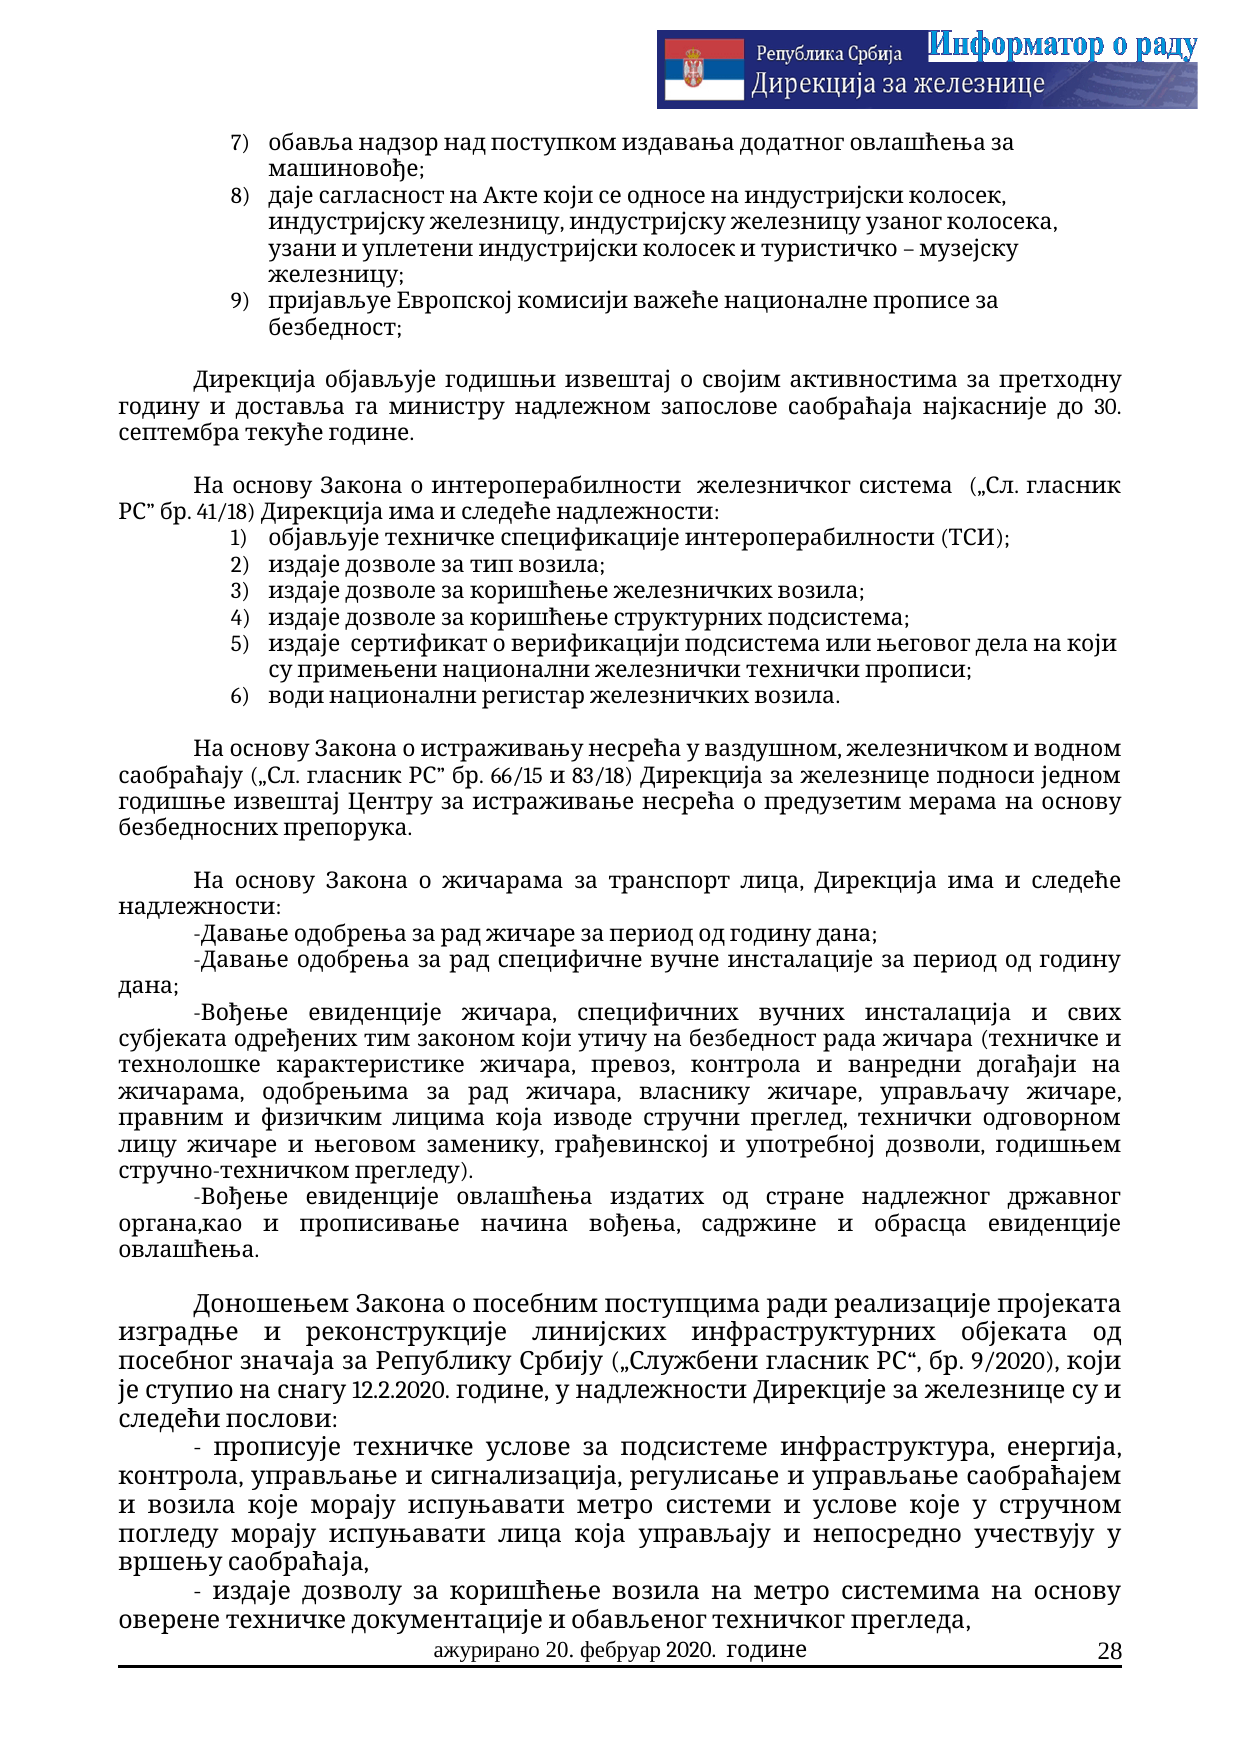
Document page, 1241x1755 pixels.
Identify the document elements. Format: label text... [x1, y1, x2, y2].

list издаје дозволе за тип возила; [231, 552, 1122, 578]
list обавља надзор над поступком издавања додатног овлашћења за машиновође; [231, 130, 1122, 183]
text -Вођење евиденције овлашћења издатих од стране надлежног државног органа,као и прописивање начина вођења, садржине и обрасца евиденције овлашћења. [118, 1184, 1122, 1263]
list издаје дозволе за коришћење железничких возила; [231, 578, 1122, 604]
list води национални регистар железничких возила. [231, 683, 1122, 710]
text - прописује техничке услове за подсистеме инфраструктура, енергија, контрола, управљање и сигнализација, регулисање и управљање саобраћајем и возила које морају испуњавати метро системи и услове које у стручном погледу морају испуњавати лица која управљају и непосредно учествују у вршењу саобраћаја, [118, 1433, 1122, 1577]
text -Давање одобрења за рад специфичне вучне инсталације за период од годину дана; [118, 947, 1122, 999]
text На основу Закона о истраживању несрећа у ваздушном, железничком и водном саобраћају („Сл. гласник РС” бр. 66/15 и 83/18) Дирекција за железнице подноси једном годишње извештај Центру за истраживање несрећа о предузетим мерама на основу безбедносних препорука. [118, 736, 1122, 841]
text -Вођење евиденције жичара, специфичних вучних инсталација и свих субјеката одређених тим законом који утичу на безбедност рада жичара (техничке и технолошке карактеристике жичара, превоз, контрола и ванредни догађаји на жичарама, одобрењима за рад жичара, власнику жичаре, управљачу жичаре, правним и физичким лицима која изводе стручни преглед, технички одговорном лицу жичаре и његовом заменику, грађевинској и употребној дозволи, годишњем стручно-техничком прегледу). [118, 999, 1122, 1184]
list објављује техничке спецификације интероперабилности (ТСИ); [231, 525, 1122, 552]
text Доношењем Закона о посебним поступцима ради реализације пројеката изградње и реконструкције линијских инфраструктурних објеката од посебног значаја за Републику Србију („Службени гласник РС“, бр. 9/2020), који је ступио на снагу 12.2.2020. године, у надлежности Дирекције за железнице су и следећи послови: [118, 1289, 1122, 1433]
text На основу Закона о жичарама за транспорт лица, Дирекција има и следеће надлежности: [118, 868, 1122, 921]
text -Давање одобрења за рад жичаре за период од годину дана; [118, 921, 1122, 947]
list издаје дозволе за коришћење структурних подсистема; [231, 604, 1122, 631]
list пријављуе Европској комисији важеће националне прописе за безбедност; [231, 288, 1122, 341]
text Дирекција објављује годишњи извештај о својим активностима за претходну годину и доставља га министру надлежном запослове саобраћаја најкасније до 30. септембра текуће године. [118, 367, 1122, 446]
text - издаје дозволу за коришћење возила на метро системима на основу оверене техничке документације и обављеног техничког прегледа, [118, 1577, 1122, 1634]
text На основу Закона о интероперабилности железничког система („Сл. гласник РС” бр. 41/18) Дирекција има и следеће надлежности: [118, 472, 1122, 525]
list издаје сертификат о верификацији подсистема или његовог дела на који су примењени национални железнички технички прописи; [231, 631, 1122, 683]
list даје сагласност на Акте који се односе на индустријски колосек, индустријску железницу, индустријску железницу узаног колосека, узани и уплетени индустријски колосек и туристичко – музејску железницу; [231, 183, 1122, 288]
